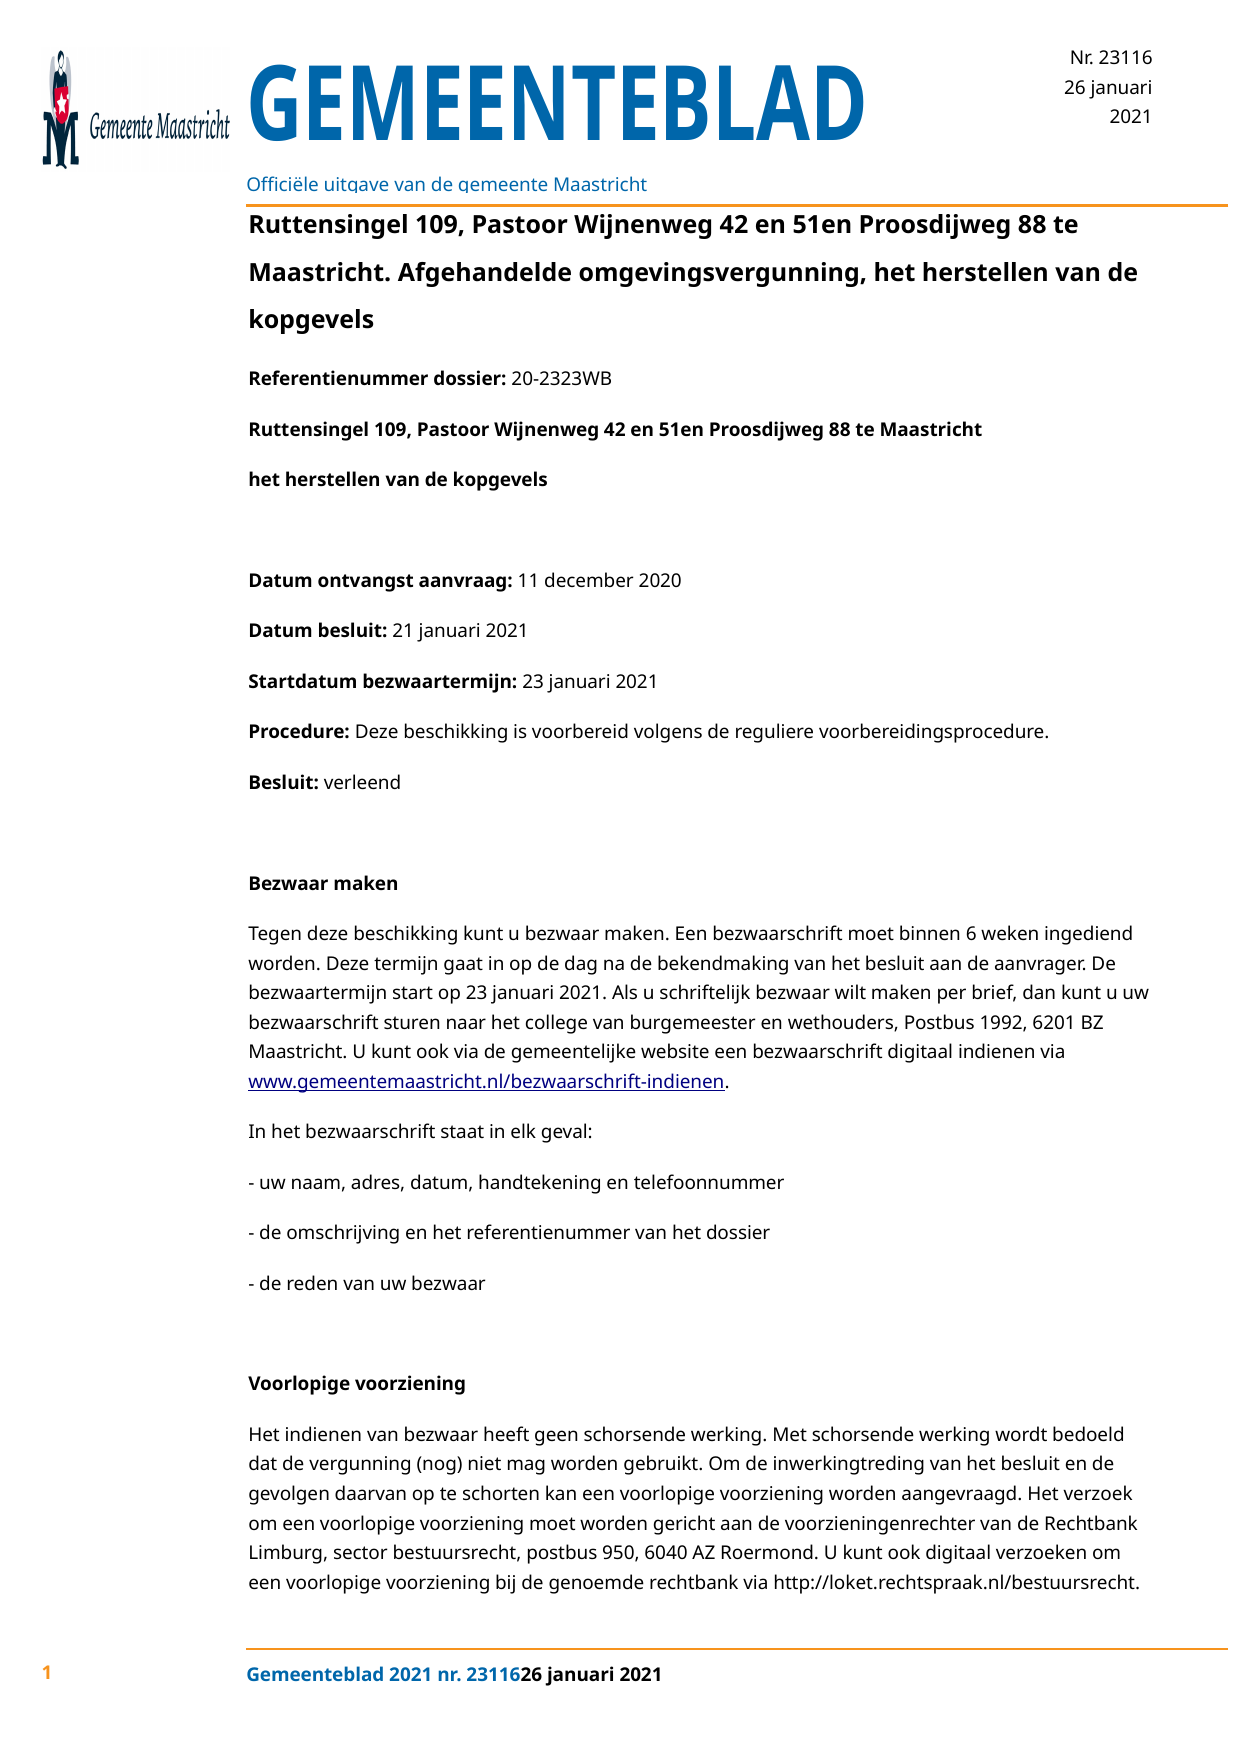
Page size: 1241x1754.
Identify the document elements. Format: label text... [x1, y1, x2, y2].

text Tegen deze beschikking kunt u bezwaar maken. Een bezwaarschrift moet binnen 6 weken ingediend worden. Deze termijn gaat in op de dag na de bekendmaking van het besluit aan de aanvrager. De bezwaartermijn start op 23 januari 2021. Als u schriftelijk bezwaar wilt maken per brief, dan kunt u uw bezwaarschrift sturen naar het college van burgemeester en wethouders, Postbus 1992, 6201 BZ Maastricht. U kunt ook via de gemeentelijke website een bezwaarschrift digitaal indienen via www.gemeentemaastricht.nl/bezwaarschrift-indienen. [248, 920, 1152, 1094]
text Besluit: verleend [248, 769, 1152, 794]
picture [41, 47, 231, 172]
text - de omschrijving en het referentienummer van het dossier [248, 1219, 1152, 1245]
text - de reden van uw bezwaar [248, 1270, 1152, 1295]
text Het indienen van bezwaar heeft geen schorsende werking. Met schorsende werking wordt bedoeld dat de vergunning (nog) niet mag worden gebruikt. Om de inwerkingtreding van het besluit en de gevolgen daarvan op te schorten kan een voorlopige voorziening worden aangevraagd. Het verzoek om een voorlopige voorziening moet worden gericht aan de voorzieningenrechter van de Rechtbank Limburg, sector bestuursrecht, postbus 950, 6040 AZ Roermond. U kunt ook digitaal verzoeken om een voorlopige voorziening bij de genoemde rechtbank via http://loket.rechtspraak.nl/bestuursrecht. [248, 1421, 1152, 1594]
text Datum ontvangst aanvraag: 11 december 2020 [248, 567, 1152, 593]
text het herstellen van de kopgevels [248, 466, 1152, 492]
text Startdatum bezwaartermijn: 23 januari 2021 [248, 668, 1152, 694]
text Datum besluit: 21 januari 2021 [248, 618, 1152, 643]
text - uw naam, adres, datum, handtekening en telefoonnummer [248, 1169, 1152, 1194]
text Ruttensingel 109, Pastoor Wijnenweg 42 en 51en Proosdijweg 88 te Maastricht. Afgehandelde omgevingsvergunning, het herstellen van de kopgevels [248, 207, 1152, 336]
text Procedure: Deze beschikking is voorbereid volgens de reguliere voorbereidingsprocedure. [248, 718, 1152, 744]
text Ruttensingel 109, Pastoor Wijnenweg 42 en 51en Proosdijweg 88 te Maastricht [248, 416, 1152, 442]
text Referentienummer dossier: 20-2323WB [248, 366, 1152, 391]
text Bezwaar maken [248, 870, 1152, 895]
text Voorlopige voorziening [248, 1371, 1152, 1396]
text In het bezwaarschrift staat in elk geval: [248, 1118, 1152, 1144]
